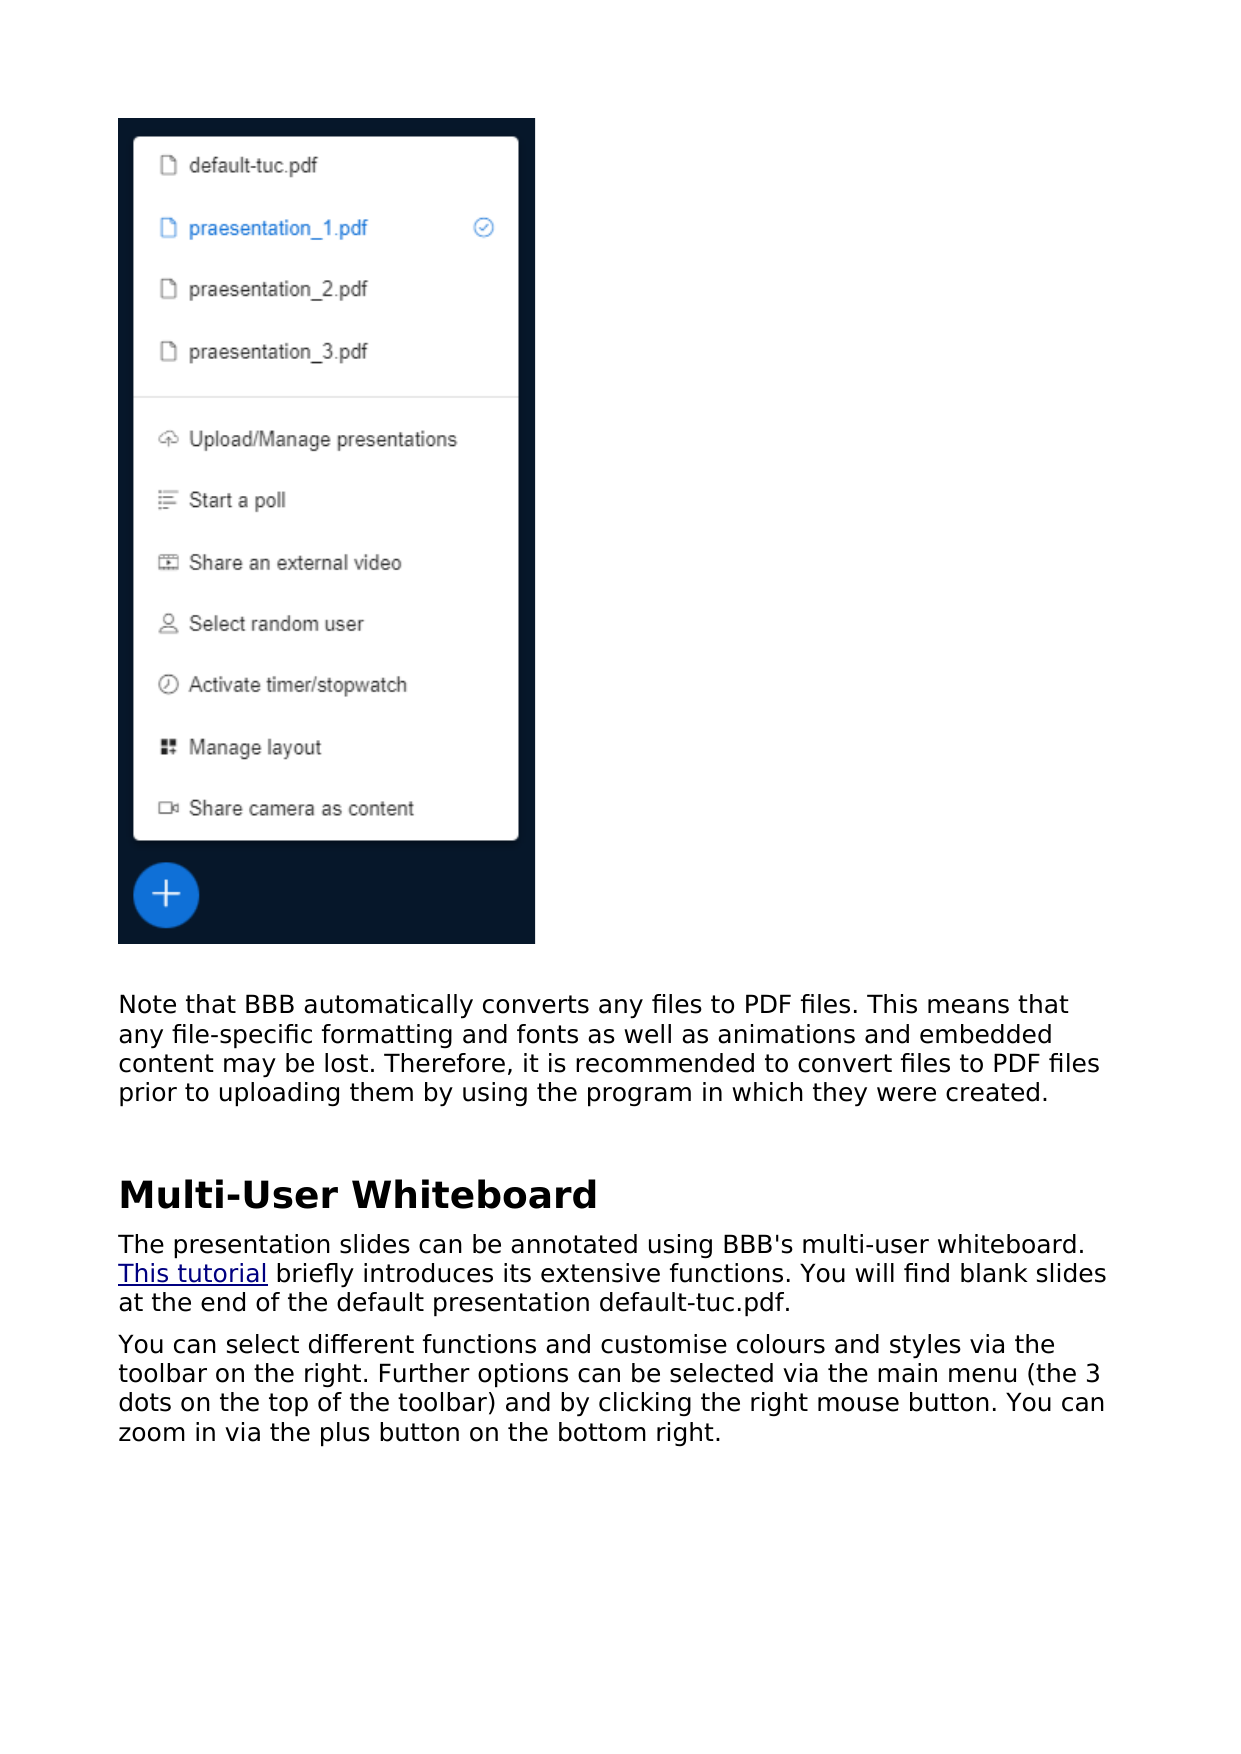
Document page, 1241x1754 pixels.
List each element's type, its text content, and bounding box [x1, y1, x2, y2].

text The presentation slides can be annotated using BBB's multi-user whiteboard. This tutorial briefly introduces its extensive functions. You will find blank slides at the end of the default presentation default-tuc.pdf. [118, 1230, 1122, 1318]
picture [118, 118, 536, 944]
subtitle Multi-User Whiteboard [118, 1174, 1122, 1218]
text You can select different functions and customise colours and styles via the toolbar on the right. Further options can be selected via the main menu (the 3 dots on the top of the toolbar) and by clicking the right mouse button. You can zoom in via the plus button on the bottom right. [118, 1330, 1122, 1447]
text Note that BBB automatically converts any files to PDF files. This means that any file-specific formatting and fonts as well as animations and embedded content may be lost. Therefore, it is recommended to convert files to PDF files prior to uploading them by using the program in which they were created. [118, 991, 1122, 1137]
